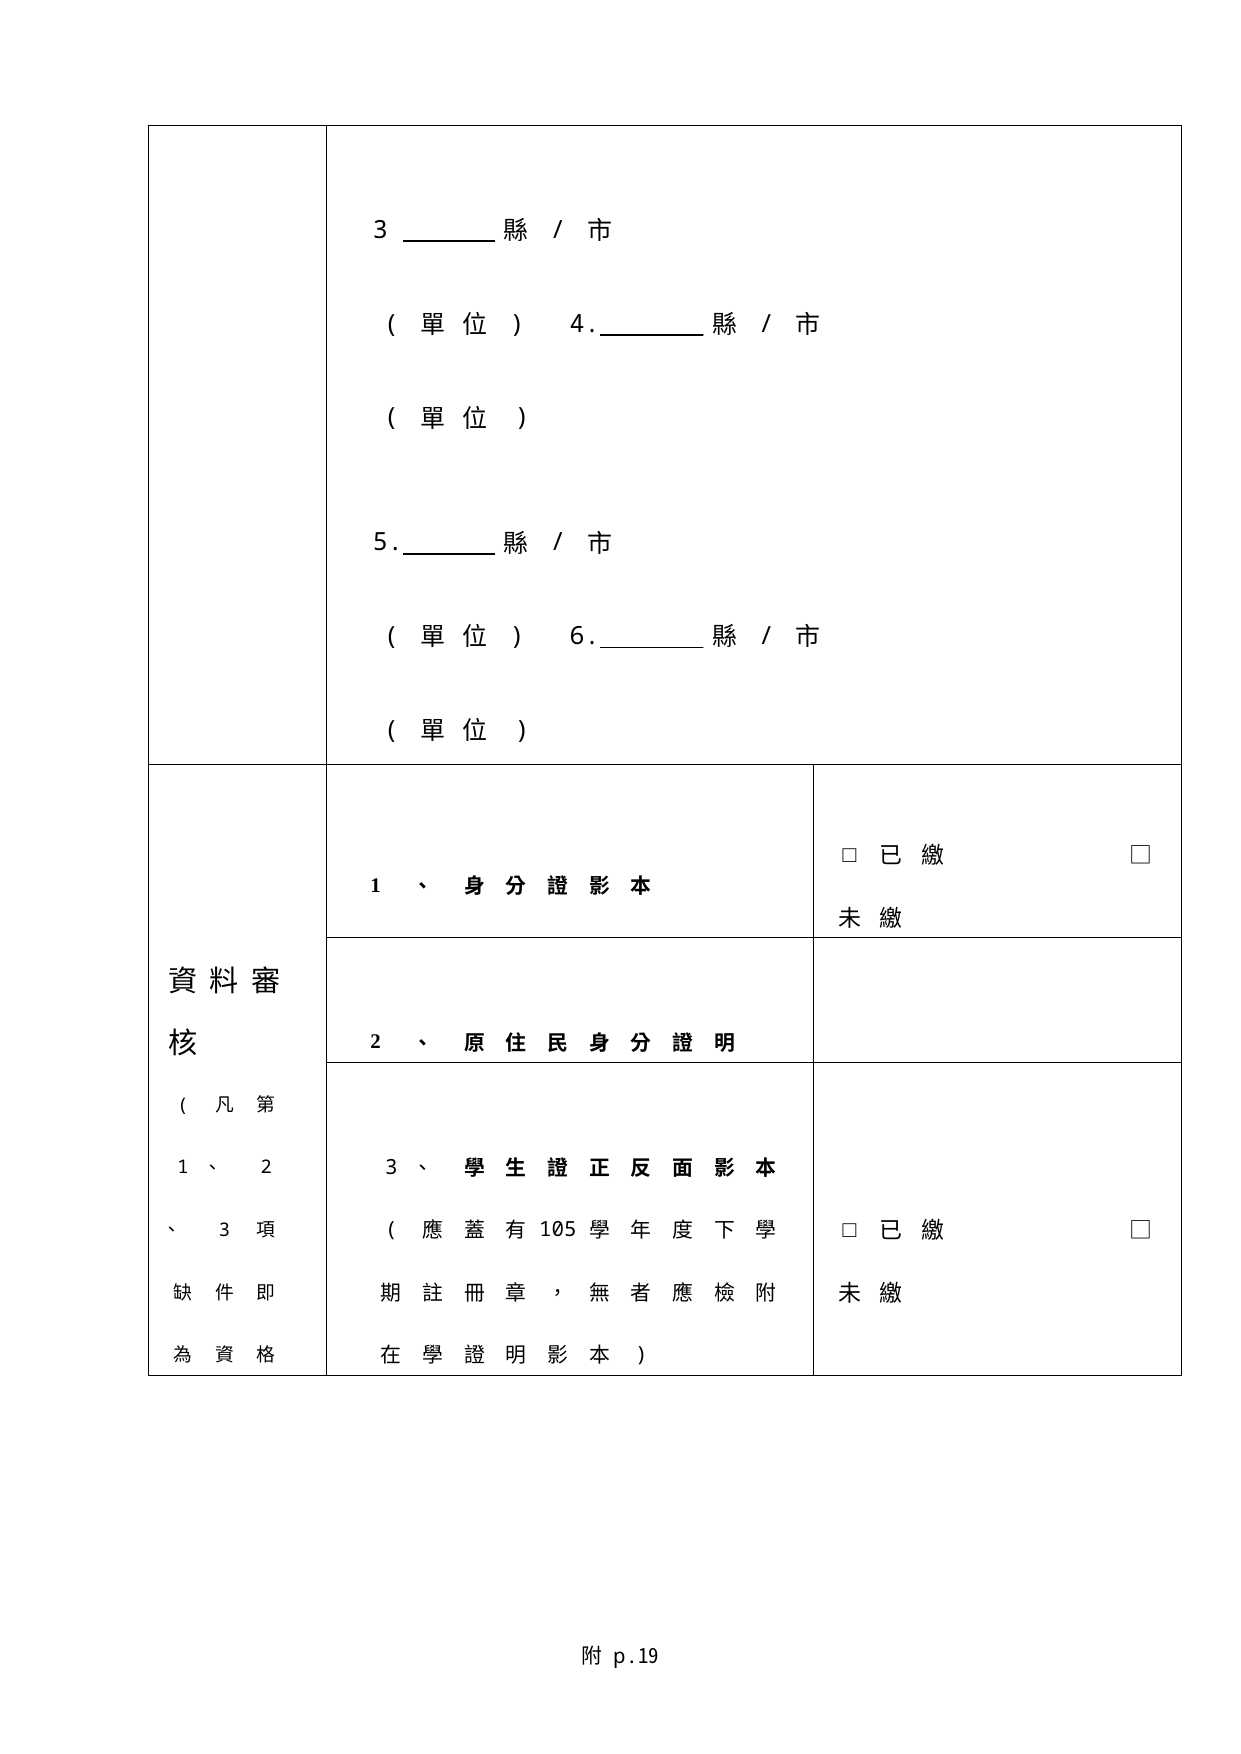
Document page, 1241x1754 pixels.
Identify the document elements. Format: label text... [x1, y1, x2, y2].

table_cell [149, 126, 326, 764]
table_cell □已繳 □ 未繳 [814, 1063, 1181, 1374]
table_cell □已繳 □ 未繳 [814, 765, 1181, 937]
table_cell 3 縣/市 (單位) 4. 縣/市 (單位) 5. 縣/市 (單位) 6. 縣/市 (單位) [327, 126, 1181, 764]
table_cell 原住民身分證明 [327, 938, 813, 1062]
table_cell 3、學生證正反面影本(應蓋有105學年度下學期註冊章，無者應檢附在學證明影本) [327, 1063, 813, 1374]
table_cell [814, 938, 1181, 1062]
table_cell 資料審核 (凡第1、2、3項缺件即為資格 [149, 765, 326, 1374]
table_cell 身分證影本 [327, 765, 813, 937]
